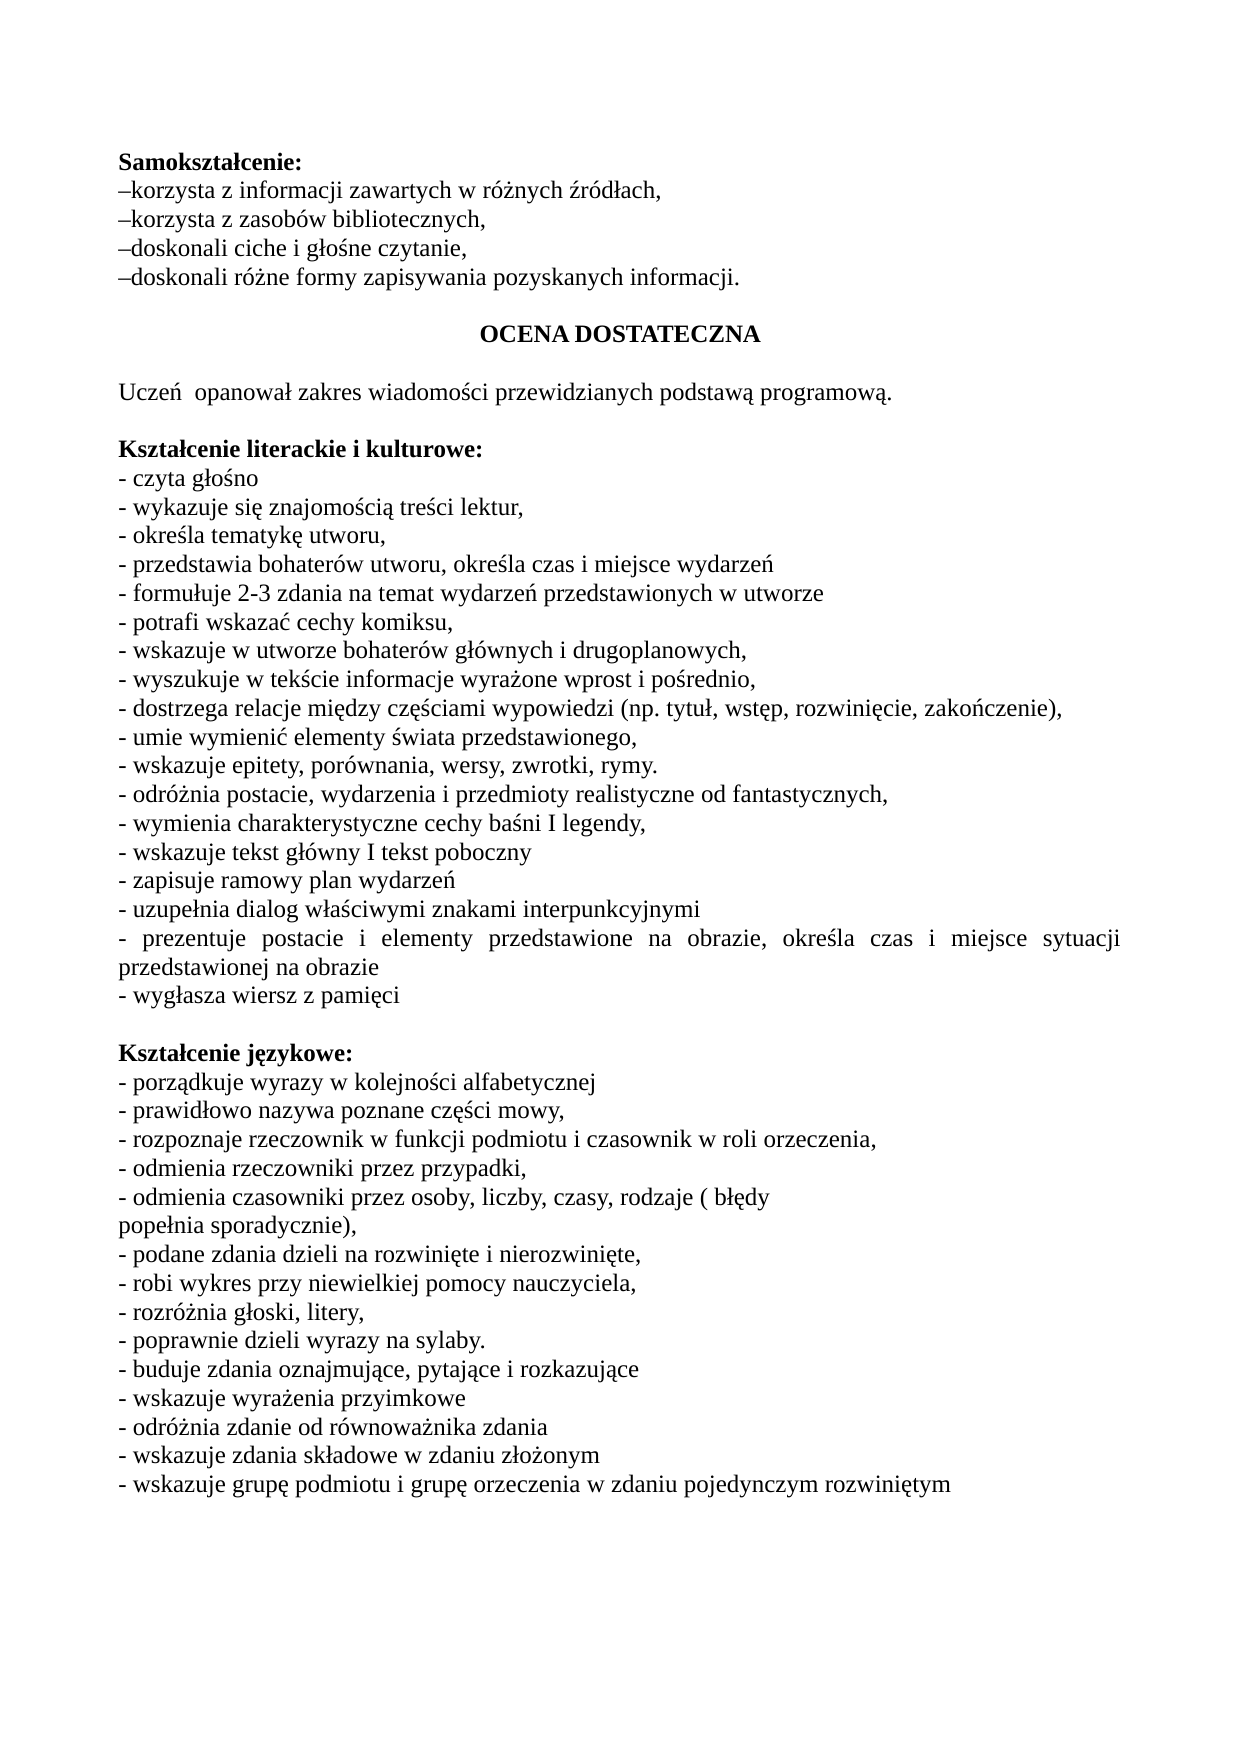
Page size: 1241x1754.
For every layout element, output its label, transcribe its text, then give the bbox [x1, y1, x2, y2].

text - odróżnia postacie, wydarzenia i przedmioty realistyczne od fantastycznych, [118, 779, 1122, 808]
text - robi wykres przy niewielkiej pomocy nauczyciela, [118, 1268, 1122, 1297]
text - prawidłowo nazywa poznane części mowy, [118, 1096, 1122, 1124]
text - wskazuje w utworze bohaterów głównych i drugoplanowych, [118, 636, 1122, 664]
text popełnia sporadycznie), [118, 1211, 1122, 1239]
text - wykazuje się znajomością treści lektur, [118, 492, 1122, 521]
text Kształcenie językowe: [118, 1038, 1122, 1067]
text - odmienia rzeczowniki przez przypadki, [118, 1153, 1122, 1182]
text - prezentuje postacie i elementy przedstawione na obrazie, określa czas i miejsce sytuacji przedstawionej na obrazie [118, 923, 1122, 981]
text –doskonali różne formy zapisywania pozyskanych informacji. [118, 262, 1122, 291]
text - przedstawia bohaterów utworu, określa czas i miejsce wydarzeń [118, 549, 1122, 578]
text - podane zdania dzieli na rozwinięte i nierozwinięte, [118, 1239, 1122, 1268]
text - czyta głośno [118, 463, 1122, 492]
text - potrafi wskazać cechy komiksu, [118, 607, 1122, 636]
text - wskazuje epitety, porównania, wersy, zwrotki, rymy. [118, 751, 1122, 779]
text - porządkuje wyrazy w kolejności alfabetycznej [118, 1067, 1122, 1096]
text OCENA DOSTATECZNA [118, 319, 1122, 348]
text Uczeń opanował zakres wiadomości przewidzianych podstawą programową. [118, 377, 1122, 406]
text - buduje zdania oznajmujące, pytające i rozkazujące [118, 1354, 1122, 1383]
text - rozpoznaje rzeczownik w funkcji podmiotu i czasownik w roli orzeczenia, [118, 1124, 1122, 1153]
text - określa tematykę utworu, [118, 521, 1122, 549]
text - wyszukuje w tekście informacje wyrażone wprost i pośrednio, [118, 664, 1122, 693]
text - wskazuje wyrażenia przyimkowe [118, 1383, 1122, 1412]
text - uzupełnia dialog właściwymi znakami interpunkcyjnymi [118, 894, 1122, 923]
text Kształcenie literackie i kulturowe: [118, 434, 1122, 463]
text - zapisuje ramowy plan wydarzeń [118, 866, 1122, 894]
text - dostrzega relacje między częściami wypowiedzi (np. tytuł, wstęp, rozwinięcie, zakończenie), [118, 693, 1122, 722]
text - wskazuje zdania składowe w zdaniu złożonym [118, 1441, 1122, 1469]
text - wymienia charakterystyczne cechy baśni I legendy, [118, 808, 1122, 837]
text - wskazuje grupę podmiotu i grupę orzeczenia w zdaniu pojedynczym rozwiniętym [118, 1469, 1122, 1498]
text - formułuje 2-3 zdania na temat wydarzeń przedstawionych w utworze [118, 578, 1122, 607]
text - odróżnia zdanie od równoważnika zdania [118, 1412, 1122, 1441]
text Samokształcenie: [118, 147, 1122, 176]
text - umie wymienić elementy świata przedstawionego, [118, 722, 1122, 751]
text –korzysta z zasobów bibliotecznych, [118, 204, 1122, 233]
text –korzysta z informacji zawartych w różnych źródłach, [118, 176, 1122, 204]
text - odmienia czasowniki przez osoby, liczby, czasy, rodzaje ( błędy [118, 1182, 1122, 1211]
text –doskonali ciche i głośne czytanie, [118, 233, 1122, 262]
text - poprawnie dzieli wyrazy na sylaby. [118, 1326, 1122, 1354]
text - wskazuje tekst główny I tekst poboczny [118, 837, 1122, 866]
text - wygłasza wiersz z pamięci [118, 981, 1122, 1009]
text - rozróżnia głoski, litery, [118, 1297, 1122, 1326]
